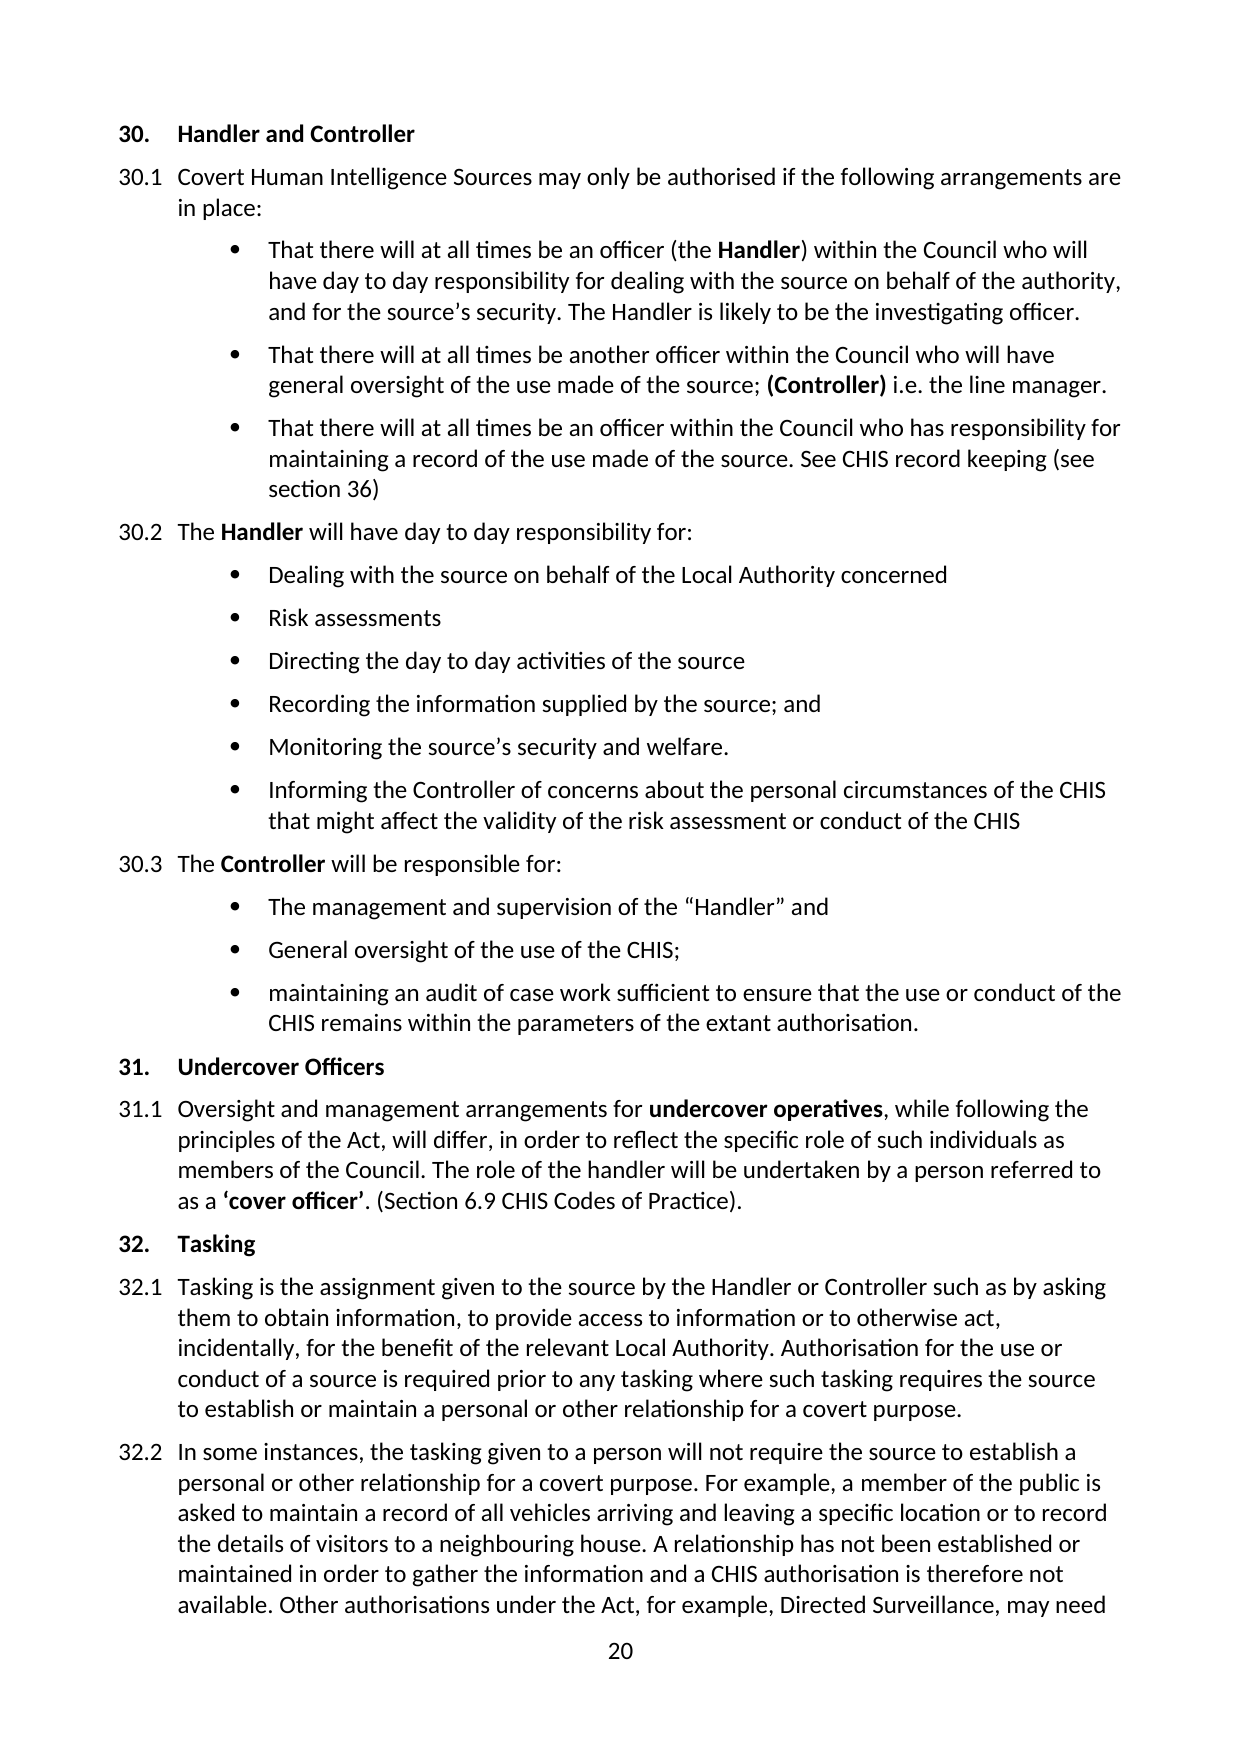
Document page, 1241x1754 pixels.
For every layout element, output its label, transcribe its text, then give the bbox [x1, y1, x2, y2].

text 30.3 The Controller will be responsible for: [118, 848, 1122, 878]
list That there will at all times be an officer within the Council who has responsibility for maintaining a record of the use made of the source. See CHIS record keeping (see section 36) [231, 412, 1122, 504]
list Informing the Controller of concerns about the personal circumstances of the CHIS that might affect the validity of the risk assessment or conduct of the CHIS [231, 774, 1122, 836]
subtitle Undercover Officers [118, 1051, 1122, 1081]
text 32.2 In some instances, the tasking given to a person will not require the source to establish a personal or other relationship for a covert purpose. For example, a member of the public is asked to maintain a record of all vehicles arriving and leaving a specific location or to record the details of visitors to a neighbouring house. A relationship has not been established or maintained in order to gather the information and a CHIS authorisation is therefore not available. Other authorisations under the Act, for example, Directed Surveillance, may need [118, 1436, 1122, 1619]
list The management and supervision of the “Handler” and [231, 891, 1122, 922]
text 30.1 Covert Human Intelligence Sources may only be authorised if the following arrangements are in place: [118, 161, 1122, 222]
text 31.1 Oversight and management arrangements for undercover operatives, while following the principles of the Act, will differ, in order to reflect the specific role of such individuals as members of the Council. The role of the handler will be undertaken by a person referred to as a ‘cover officer’. (Section 6.9 CHIS Codes of Practice). [118, 1094, 1122, 1216]
subtitle Handler and Controller [118, 118, 1122, 149]
text 30.2 The Handler will have day to day responsibility for: [118, 516, 1122, 547]
list That there will at all times be an officer (the Handler) within the Council who will have day to day responsibility for dealing with the source on behalf of the authority, and for the source’s security. The Handler is likely to be the investigating officer. [231, 235, 1122, 326]
list Monitoring the source’s security and welfare. [231, 731, 1122, 762]
list maintaining an audit of case work sufficient to ensure that the use or conduct of the CHIS remains within the parameters of the extant authorisation. [231, 977, 1122, 1038]
subtitle Tasking [118, 1228, 1122, 1259]
list Dealing with the source on behalf of the Local Authority concerned [231, 559, 1122, 590]
list Risk assessments [231, 602, 1122, 633]
list Directing the day to day activities of the source [231, 645, 1122, 676]
list Recording the information supplied by the source; and [231, 688, 1122, 719]
list That there will at all times be another officer within the Council who will have general oversight of the use made of the source; (Controller) i.e. the line manager. [231, 339, 1122, 400]
list General oversight of the use of the CHIS; [231, 934, 1122, 964]
text 32.1 Tasking is the assignment given to the source by the Handler or Controller such as by asking them to obtain information, to provide access to information or to otherwise act, incidentally, for the benefit of the relevant Local Authority. Authorisation for the use or conduct of a source is required prior to any tasking where such tasking requires the source to establish or maintain a personal or other relationship for a covert purpose. [118, 1271, 1122, 1424]
